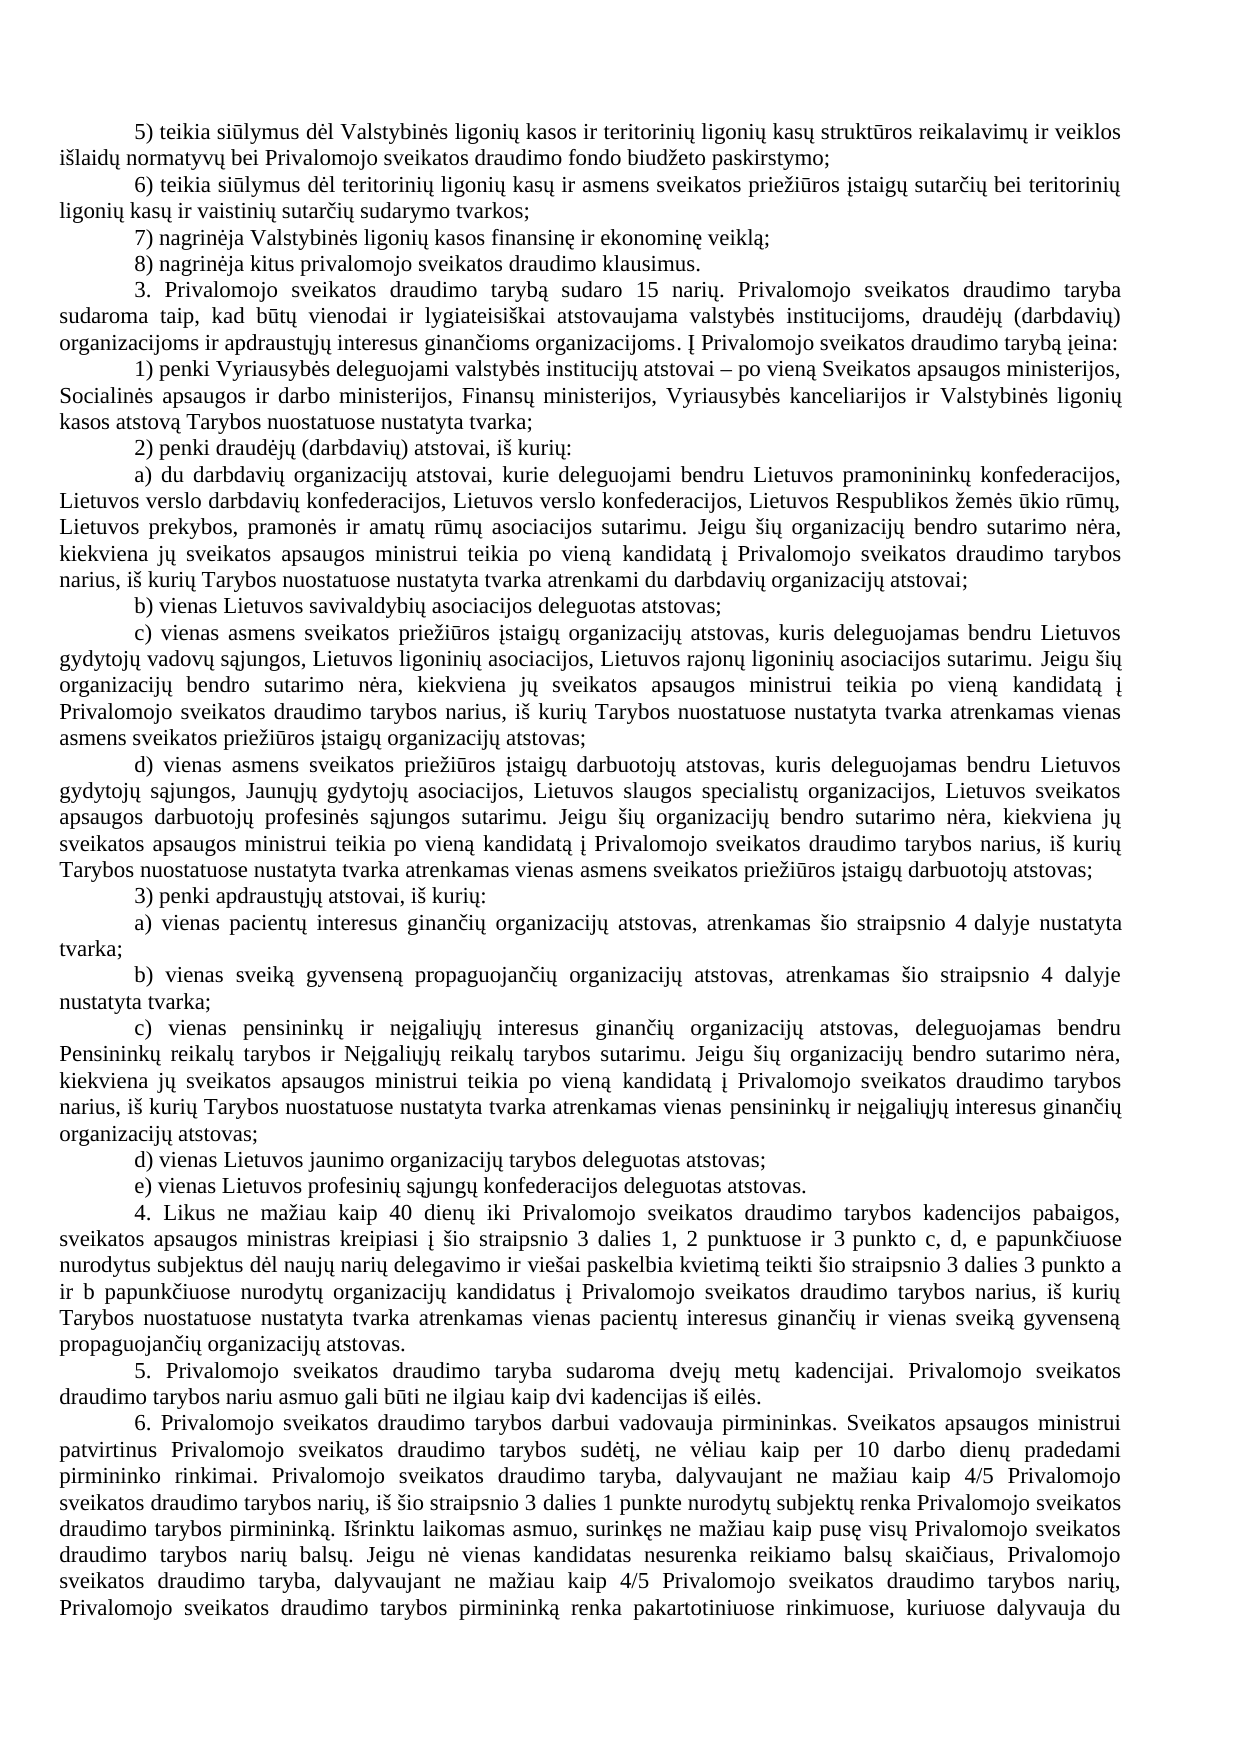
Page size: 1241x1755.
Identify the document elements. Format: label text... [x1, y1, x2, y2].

text 1) penki Vyriausybės deleguojami valstybės institucijų atstovai – po vieną Sveikatos apsaugos ministerijos, Socialinės apsaugos ir darbo ministerijos, Finansų ministerijos, Vyriausybės kanceliarijos ir Valstybinės ligonių kasos atstovą Tarybos nuostatuose nustatyta tvarka; [59, 355, 1122, 434]
text c) vienas asmens sveikatos priežiūros įstaigų organizacijų atstovas, kuris deleguojamas bendru Lietuvos gydytojų vadovų sąjungos, Lietuvos ligoninių asociacijos, Lietuvos rajonų ligoninių asociacijos sutarimu. Jeigu šių organizacijų bendro sutarimo nėra, kiekviena jų sveikatos apsaugos ministrui teikia po vieną kandidatą į Privalomojo sveikatos draudimo tarybos narius, iš kurių Tarybos nuostatuose nustatyta tvarka atrenkamas vienas asmens sveikatos priežiūros įstaigų organizacijų atstovas; [59, 619, 1122, 751]
text d) vienas Lietuvos jaunimo organizacijų tarybos deleguotas atstovas; [59, 1146, 1122, 1172]
text b) vienas sveiką gyvenseną propaguojančių organizacijų atstovas, atrenkamas šio straipsnio 4 dalyje nustatyta tvarka; [59, 961, 1122, 1014]
text b) vienas Lietuvos savivaldybių asociacijos deleguotas atstovas; [59, 592, 1122, 619]
text 3) penki apdraustųjų atstovai, iš kurių: [59, 882, 1122, 909]
text d) vienas asmens sveikatos priežiūros įstaigų darbuotojų atstovas, kuris deleguojamas bendru Lietuvos gydytojų sąjungos, Jaunųjų gydytojų asociacijos, Lietuvos slaugos specialistų organizacijos, Lietuvos sveikatos apsaugos darbuotojų profesinės sąjungos sutarimu. Jeigu šių organizacijų bendro sutarimo nėra, kiekviena jų sveikatos apsaugos ministrui teikia po vieną kandidatą į Privalomojo sveikatos draudimo tarybos narius, iš kurių Tarybos nuostatuose nustatyta tvarka atrenkamas vienas asmens sveikatos priežiūros įstaigų darbuotojų atstovas; [59, 751, 1122, 882]
text 4. Likus ne mažiau kaip 40 dienų iki Privalomojo sveikatos draudimo tarybos kadencijos pabaigos, sveikatos apsaugos ministras kreipiasi į šio straipsnio 3 dalies 1, 2 punktuose ir 3 punkto c, d, e papunkčiuose nurodytus subjektus dėl naujų narių delegavimo ir viešai paskelbia kvietimą teikti šio straipsnio 3 dalies 3 punkto a ir b papunkčiuose nurodytų organizacijų kandidatus į Privalomojo sveikatos draudimo tarybos narius, iš kurių Tarybos nuostatuose nustatyta tvarka atrenkamas vienas pacientų interesus ginančių ir vienas sveiką gyvenseną propaguojančių organizacijų atstovas. [59, 1199, 1122, 1357]
text 5) teikia siūlymus dėl Valstybinės ligonių kasos ir teritorinių ligonių kasų struktūros reikalavimų ir veiklos išlaidų normatyvų bei Privalomojo sveikatos draudimo fondo biudžeto paskirstymo; [59, 118, 1122, 171]
text 6. Privalomojo sveikatos draudimo tarybos darbui vadovauja pirmininkas. Sveikatos apsaugos ministrui patvirtinus Privalomojo sveikatos draudimo tarybos sudėtį, ne vėliau kaip per 10 darbo dienų pradedami pirmininko rinkimai. Privalomojo sveikatos draudimo taryba, dalyvaujant ne mažiau kaip 4/5 Privalomojo sveikatos draudimo tarybos narių, iš šio straipsnio 3 dalies 1 punkte nurodytų subjektų renka Privalomojo sveikatos draudimo tarybos pirmininką. Išrinktu laikomas asmuo, surinkęs ne mažiau kaip pusę visų Privalomojo sveikatos draudimo tarybos narių balsų. Jeigu nė vienas kandidatas nesurenka reikiamo balsų skaičiaus, Privalomojo sveikatos draudimo taryba, dalyvaujant ne mažiau kaip 4/5 Privalomojo sveikatos draudimo tarybos narių, Privalomojo sveikatos draudimo tarybos pirmininką renka pakartotiniuose rinkimuose, kuriuose dalyvauja du [59, 1409, 1122, 1620]
text a) vienas pacientų interesus ginančių organizacijų atstovas, atrenkamas šio straipsnio 4 dalyje nustatyta tvarka; [59, 909, 1122, 961]
text a) du darbdavių organizacijų atstovai, kurie deleguojami bendru Lietuvos pramonininkų konfederacijos, Lietuvos verslo darbdavių konfederacijos, Lietuvos verslo konfederacijos, Lietuvos Respublikos žemės ūkio rūmų, Lietuvos prekybos, pramonės ir amatų rūmų asociacijos sutarimu. Jeigu šių organizacijų bendro sutarimo nėra, kiekviena jų sveikatos apsaugos ministrui teikia po vieną kandidatą į Privalomojo sveikatos draudimo tarybos narius, iš kurių Tarybos nuostatuose nustatyta tvarka atrenkami du darbdavių organizacijų atstovai; [59, 461, 1122, 592]
text c) vienas pensininkų ir neįgaliųjų interesus ginančių organizacijų atstovas, deleguojamas bendru Pensininkų reikalų tarybos ir Neįgaliųjų reikalų tarybos sutarimu. Jeigu šių organizacijų bendro sutarimo nėra, kiekviena jų sveikatos apsaugos ministrui teikia po vieną kandidatą į Privalomojo sveikatos draudimo tarybos narius, iš kurių Tarybos nuostatuose nustatyta tvarka atrenkamas vienas pensininkų ir neįgaliųjų interesus ginančių organizacijų atstovas; [59, 1014, 1122, 1146]
text 5. Privalomojo sveikatos draudimo taryba sudaroma dvejų metų kadencijai. Privalomojo sveikatos draudimo tarybos nariu asmuo gali būti ne ilgiau kaip dvi kadencijas iš eilės. [59, 1357, 1122, 1409]
text e) vienas Lietuvos profesinių sąjungų konfederacijos deleguotas atstovas. [59, 1172, 1122, 1199]
text 3. Privalomojo sveikatos draudimo tarybą sudaro 15 narių. Privalomojo sveikatos draudimo taryba sudaroma taip, kad būtų vienodai ir lygiateisiškai atstovaujama valstybės institucijoms, draudėjų (darbdavių) organizacijoms ir apdraustųjų interesus ginančioms organizacijoms. Į Privalomojo sveikatos draudimo tarybą įeina: [59, 276, 1122, 355]
text 2) penki draudėjų (darbdavių) atstovai, iš kurių: [59, 434, 1122, 461]
text 7) nagrinėja Valstybinės ligonių kasos finansinę ir ekonominę veiklą; [59, 223, 1122, 250]
text 6) teikia siūlymus dėl teritorinių ligonių kasų ir asmens sveikatos priežiūros įstaigų sutarčių bei teritorinių ligonių kasų ir vaistinių sutarčių sudarymo tvarkos; [59, 171, 1122, 223]
text 8) nagrinėja kitus privalomojo sveikatos draudimo klausimus. [59, 250, 1122, 276]
